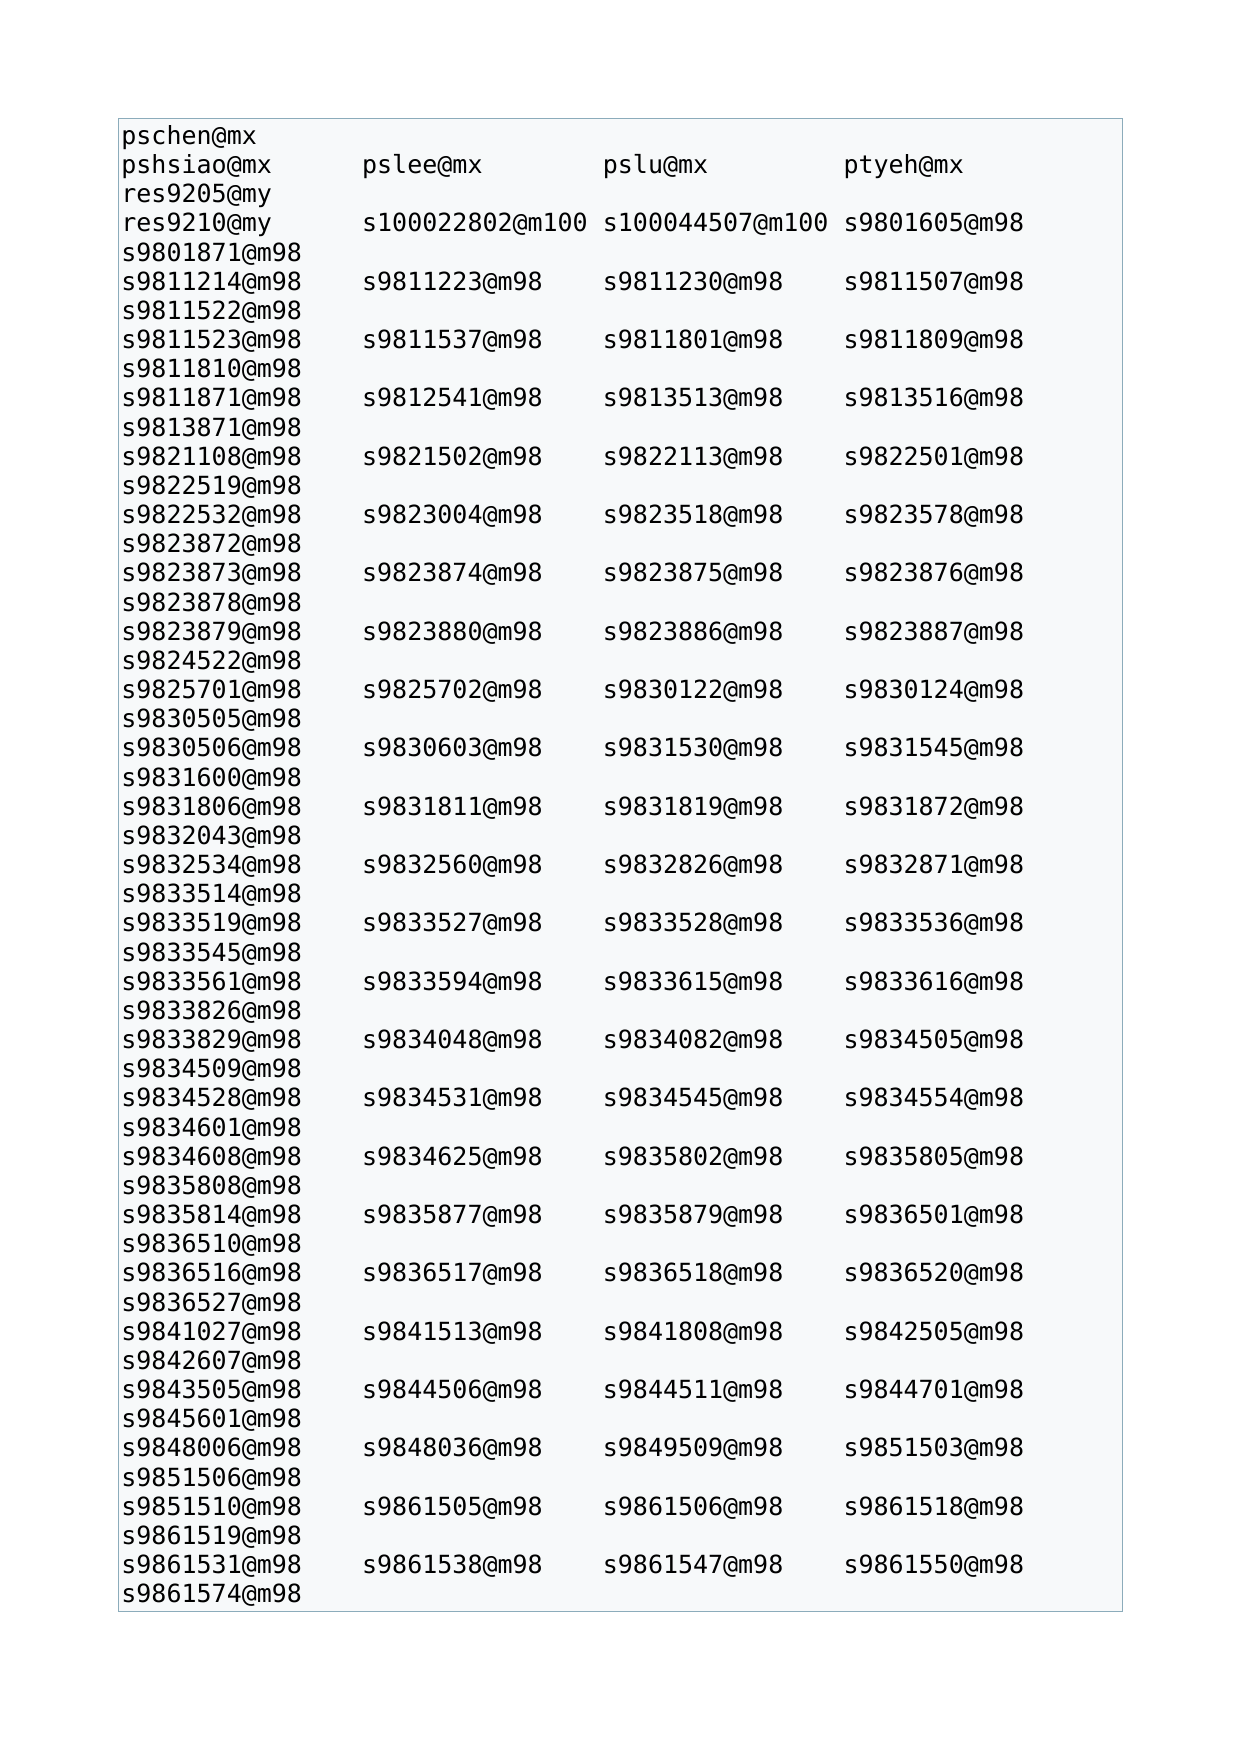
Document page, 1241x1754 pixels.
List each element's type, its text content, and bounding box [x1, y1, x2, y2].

text pschen@mx pshsiao@mx pslee@mx pslu@mx ptyeh@mx res9205@my res9210@my s100022802@m100 s100044507@m100 s9801605@m98 s9801871@m98 s9811214@m98 s9811223@m98 s9811230@m98 s9811507@m98 s9811522@m98 s9811523@m98 s9811537@m98 s9811801@m98 s9811809@m98 s9811810@m98 s9811871@m98 s9812541@m98 s9813513@m98 s9813516@m98 s9813871@m98 s9821108@m98 s9821502@m98 s9822113@m98 s9822501@m98 s9822519@m98 s9822532@m98 s9823004@m98 s9823518@m98 s9823578@m98 s9823872@m98 s9823873@m98 s9823874@m98 s9823875@m98 s9823876@m98 s9823878@m98 s9823879@m98 s9823880@m98 s9823886@m98 s9823887@m98 s9824522@m98 s9825701@m98 s9825702@m98 s9830122@m98 s9830124@m98 s9830505@m98 s9830506@m98 s9830603@m98 s9831530@m98 s9831545@m98 s9831600@m98 s9831806@m98 s9831811@m98 s9831819@m98 s9831872@m98 s9832043@m98 s9832534@m98 s9832560@m98 s9832826@m98 s9832871@m98 s9833514@m98 s9833519@m98 s9833527@m98 s9833528@m98 s9833536@m98 s9833545@m98 s9833561@m98 s9833594@m98 s9833615@m98 s9833616@m98 s9833826@m98 s9833829@m98 s9834048@m98 s9834082@m98 s9834505@m98 s9834509@m98 s9834528@m98 s9834531@m98 s9834545@m98 s9834554@m98 s9834601@m98 s9834608@m98 s9834625@m98 s9835802@m98 s9835805@m98 s9835808@m98 s9835814@m98 s9835877@m98 s9835879@m98 s9836501@m98 s9836510@m98 s9836516@m98 s9836517@m98 s9836518@m98 s9836520@m98 s9836527@m98 s9841027@m98 s9841513@m98 s9841808@m98 s9842505@m98 s9842607@m98 s9843505@m98 s9844506@m98 s9844511@m98 s9844701@m98 s9845601@m98 s9848006@m98 s9848036@m98 s9849509@m98 s9851503@m98 s9851506@m98 s9851510@m98 s9861505@m98 s9861506@m98 s9861518@m98 s9861519@m98 s9861531@m98 s9861538@m98 s9861547@m98 s9861550@m98 s9861574@m98 [119, 119, 1122, 1611]
